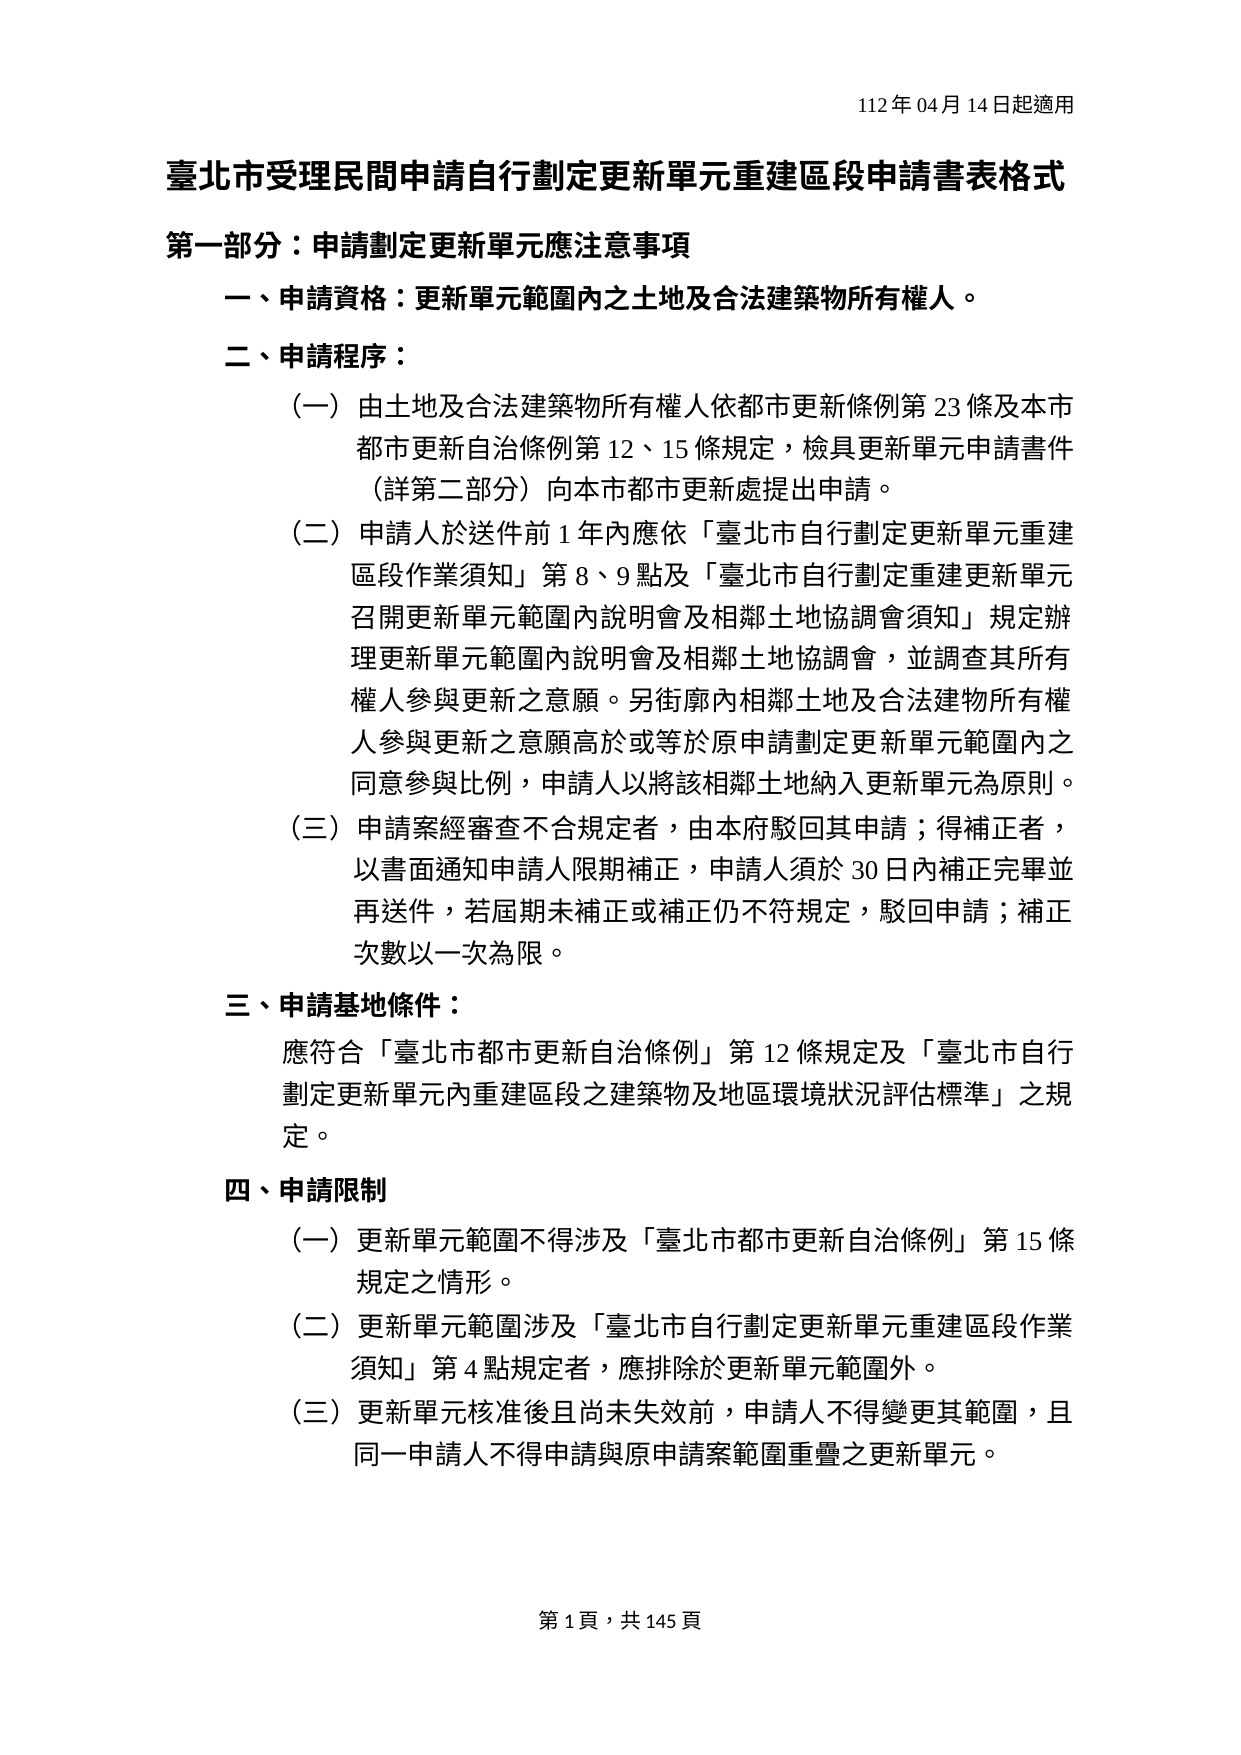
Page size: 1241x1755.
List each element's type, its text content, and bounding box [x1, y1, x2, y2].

text 第一部分：申請劃定更新單元應注意事項 [165, 222, 1075, 264]
text （三）更新單元核准後且尚未失效前，申請人不得變更其範圍，且同一申請人不得申請與原申請案範圍重疊之更新單元。 [275, 1389, 1075, 1472]
text （二）更新單元範圍涉及「臺北市自行劃定更新單元重建區段作業須知」第4點規定者，應排除於更新單元範圍外。 [275, 1303, 1075, 1387]
text （二）申請人於送件前1年內應依「臺北市自行劃定更新單元重建區段作業須知」第8、9點及「臺北市自行劃定重建更新單元召開更新單元範圍內說明會及相鄰土地協調會須知」規定辦理更新單元範圍內說明會及相鄰土地協調會，並調查其所有權人參與更新之意願。另街廓內相鄰土地及合法建物所有權人參與更新之意願高於或等於原申請劃定更新單元範圍內之同意參與比例，申請人以將該相鄰土地納入更新單元為原則。 [275, 511, 1075, 802]
text （一）由土地及合法建築物所有權人依都市更新條例第23條及本市都市更新自治條例第12、15條規定，檢具更新單元申請書件（詳第二部分）向本市都市更新處提出申請。 [275, 383, 1075, 508]
text （三）申請案經審查不合規定者，由本府駁回其申請；得補正者，以書面通知申請人限期補正，申請人須於30日內補正完畢並再送件，若屆期未補正或補正仍不符規定，駁回申請；補正次數以一次為限。 [274, 805, 1075, 971]
text 應符合「臺北市都市更新自治條例」第12條規定及「臺北市自行劃定更新單元內重建區段之建築物及地區環境狀況評估標準」之規定。 [282, 1029, 1075, 1154]
text 二、申請程序： [165, 335, 1075, 374]
text 四、申請限制 [165, 1167, 1075, 1209]
text 一、申請資格：更新單元範圍內之土地及合法建築物所有權人。 [165, 277, 1075, 316]
text 三、申請基地條件： [165, 984, 1075, 1023]
text （一）更新單元範圍不得涉及「臺北市都市更新自治條例」第15條規定之情形。 [275, 1217, 1075, 1301]
text 臺北市受理民間申請自行劃定更新單元重建區段申請書表格式 [165, 150, 1081, 198]
